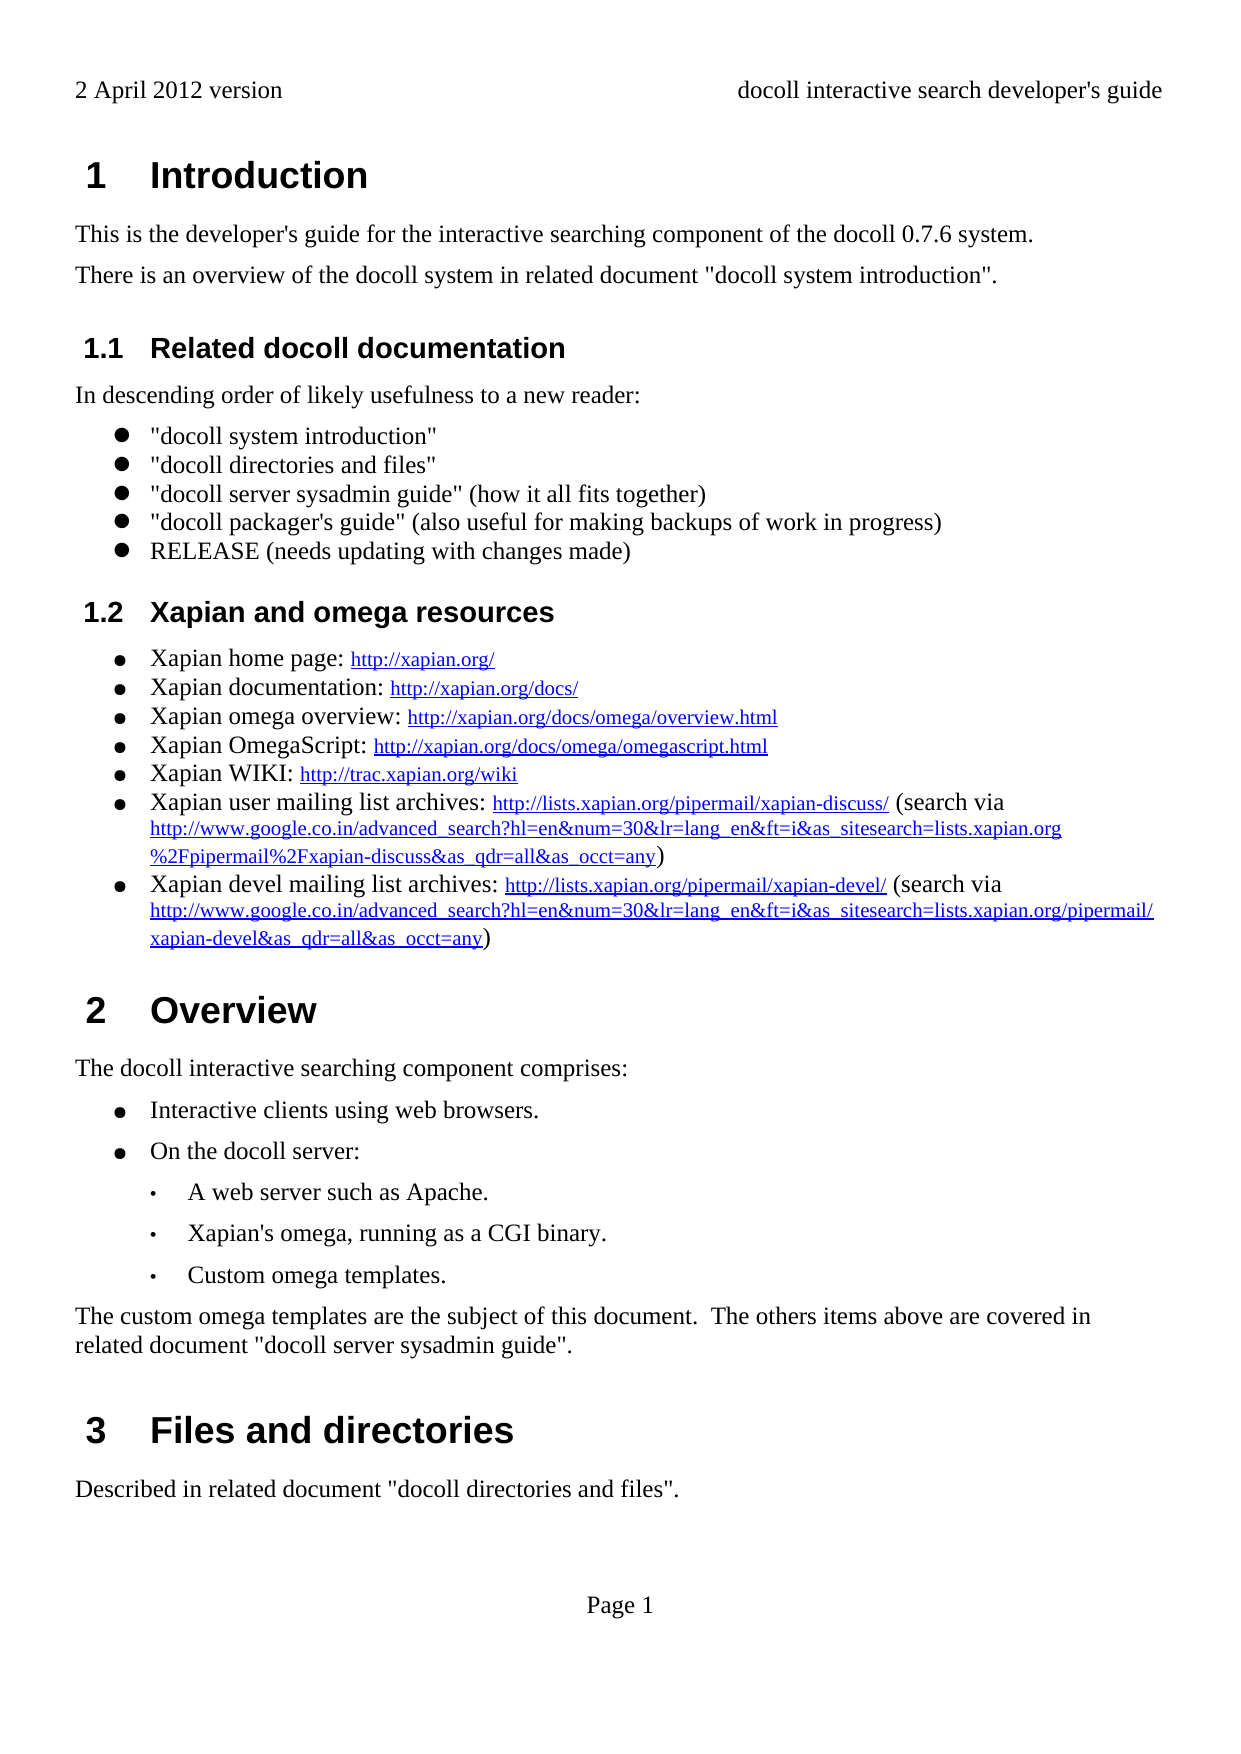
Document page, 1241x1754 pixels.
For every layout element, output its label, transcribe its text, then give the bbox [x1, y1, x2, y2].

list Interactive clients using web browsers. [112, 1095, 1165, 1123]
text The custom omega templates are the subject of this document. The others items above are covered in related document "docoll server sysadmin guide". [75, 1301, 1165, 1358]
text In descending order of likely usefulness to a new reader: [75, 380, 1165, 409]
list On the docoll server: [112, 1136, 1165, 1165]
list Xapian devel mailing list archives: http://lists.xapian.org/pipermail/xapian-devel/ (search via http://www.google.co.in/advanced_search?hl=en&num=30&lr=lang_en&ft=i&as_sitesearch=lists.xapian.org/pipermail/xapian-devel&as_qdr=all&as_occt=any) [112, 869, 1165, 950]
list Xapian WIKI: http://trac.xapian.org/wiki [112, 758, 1165, 787]
list Xapian documentation: http://xapian.org/docs/ [112, 672, 1165, 701]
list Xapian home page: http://xapian.org/ [112, 643, 1165, 672]
list "docoll directories and files" [112, 450, 1165, 479]
list Xapian's omega, running as a CGI binary. [150, 1218, 1165, 1247]
list RELEASE (needs updating with changes made) [112, 536, 1165, 565]
text The docoll interactive searching component comprises: [75, 1053, 1165, 1082]
subtitle Files and directories [75, 1408, 1165, 1452]
list Xapian OmegaScript: http://xapian.org/docs/omega/omegascript.html [112, 730, 1165, 758]
list Custom omega templates. [150, 1260, 1165, 1288]
subtitle Xapian and omega resources [75, 595, 1165, 628]
list "docoll packager's guide" (also useful for making backups of work in progress) [112, 507, 1165, 536]
subtitle Introduction [75, 153, 1165, 196]
text Described in related document "docoll directories and files". [75, 1474, 1165, 1503]
text There is an overview of the docoll system in related document "docoll system introduction". [75, 260, 1165, 289]
text This is the developer's guide for the interactive searching component of the docoll 0.7.6 system. [75, 219, 1165, 248]
list "docoll server sysadmin guide" (how it all fits together) [112, 479, 1165, 507]
list "docoll system introduction" [112, 421, 1165, 450]
subtitle Overview [75, 988, 1165, 1031]
list Xapian omega overview: http://xapian.org/docs/omega/overview.html [112, 701, 1165, 730]
list Xapian user mailing list archives: http://lists.xapian.org/pipermail/xapian-discuss/ (search via http://www.google.co.in/advanced_search?hl=en&num=30&lr=lang_en&ft=i&as_sitesearch=lists.xapian.org%2Fpipermail%2Fxapian-discuss&as_qdr=all&as_occt=any) [112, 787, 1165, 869]
subtitle Related docoll documentation [75, 331, 1165, 365]
list A web server such as Apache. [150, 1177, 1165, 1206]
